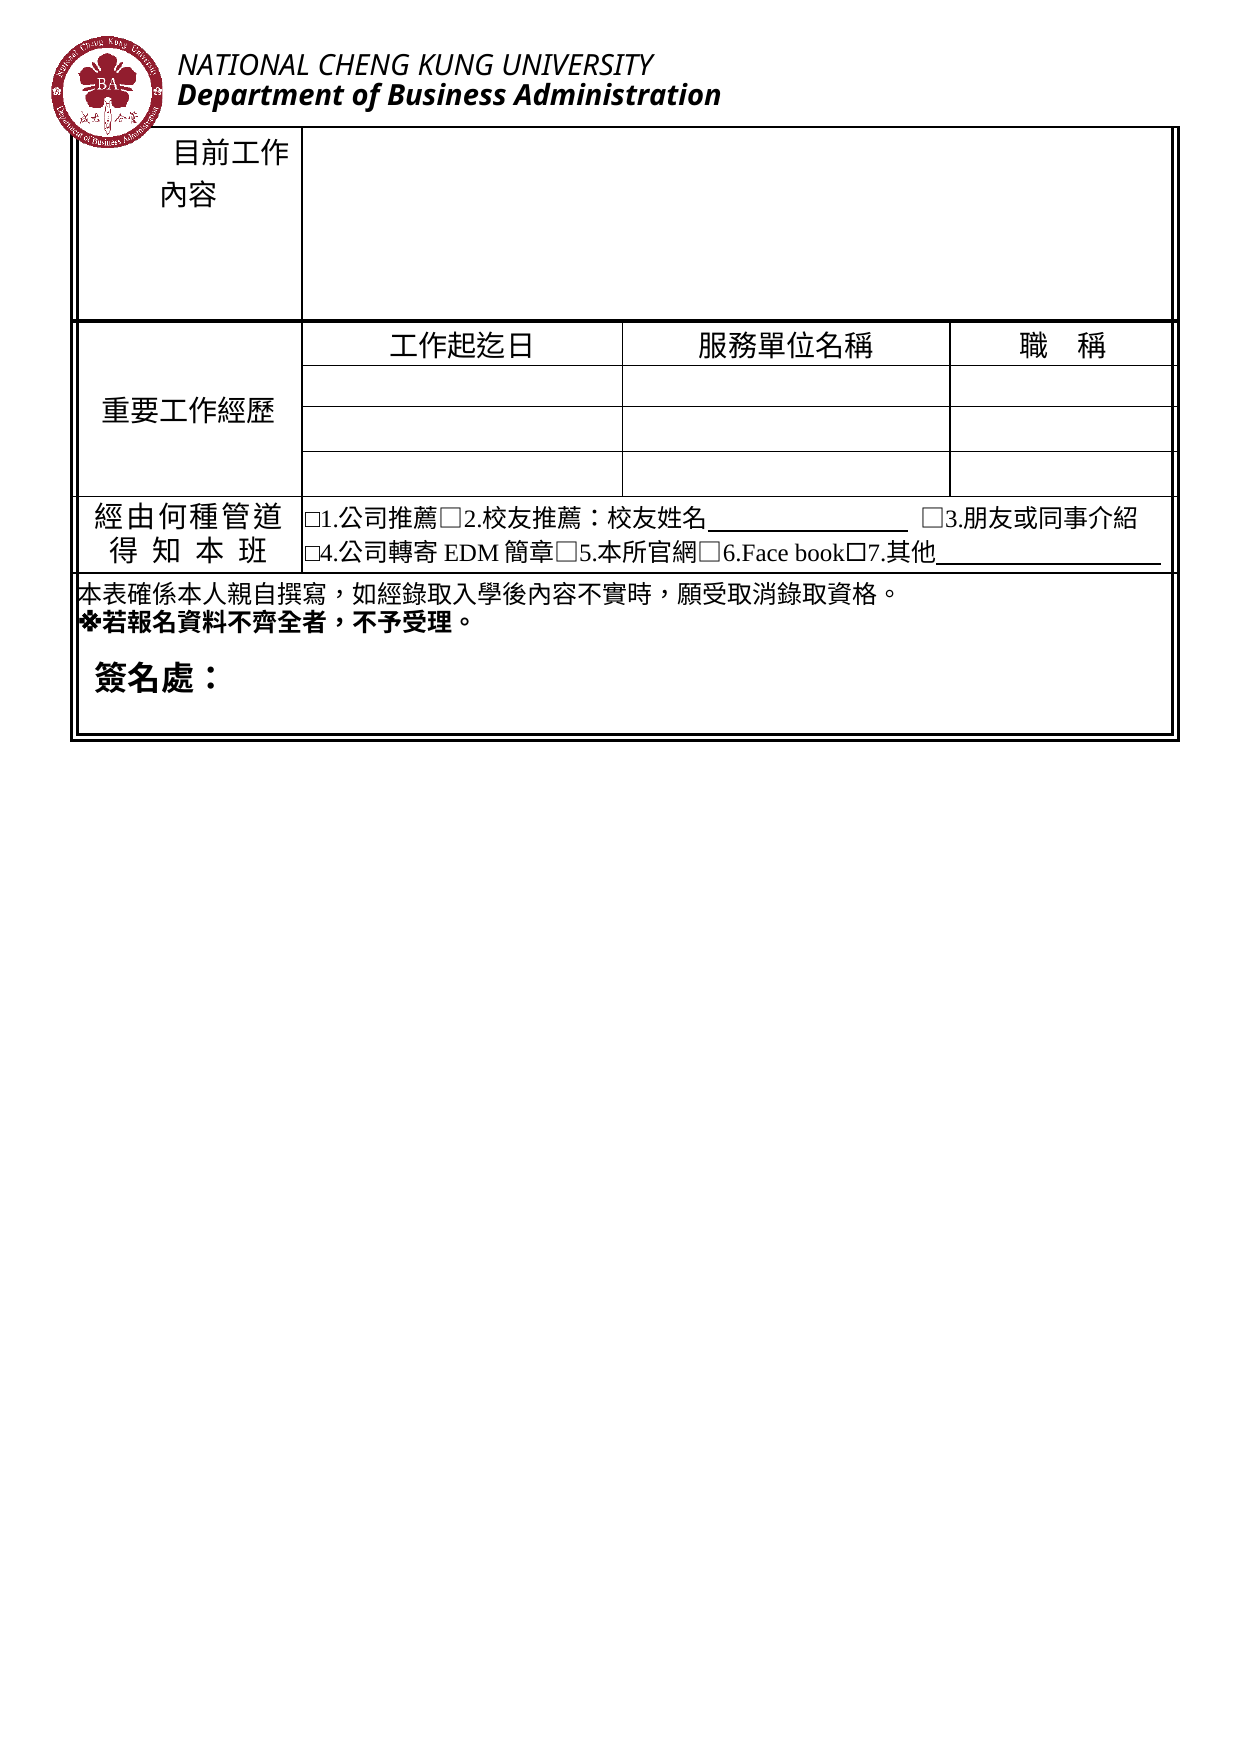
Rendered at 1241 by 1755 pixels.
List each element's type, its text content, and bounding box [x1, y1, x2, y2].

table_cell [303, 366, 622, 406]
table_cell [951, 407, 1171, 451]
table_cell 重要工作經歷 [79, 323, 301, 496]
table_cell 目前工作內容 [79, 128, 301, 319]
table_cell [951, 452, 1171, 496]
table_cell [623, 407, 949, 451]
table_cell [303, 407, 622, 451]
table_cell 服務單位名稱 [623, 323, 949, 365]
table_cell □1.公司推薦□2.校友推薦：校友姓名 □3.朋友或同事介紹 □4.公司轉寄EDM簡章□5.本所官網□6.Face book7.其他 [303, 497, 1171, 572]
table_cell 本表確係本人親自撰寫，如經錄取入學後內容不實時，願受取消錄取資格。 若報名資料不齊全者，不予受理。 簽名處： [79, 574, 1171, 732]
table_cell [303, 128, 1171, 319]
table_cell [623, 452, 949, 496]
table_cell 職 稱 [951, 323, 1171, 365]
table_cell 經由何種管道 得知本班 [79, 497, 301, 572]
table_cell [623, 366, 949, 406]
table_cell 工作起迄日 [303, 323, 622, 365]
table_cell [951, 366, 1171, 406]
table_cell [303, 452, 622, 496]
